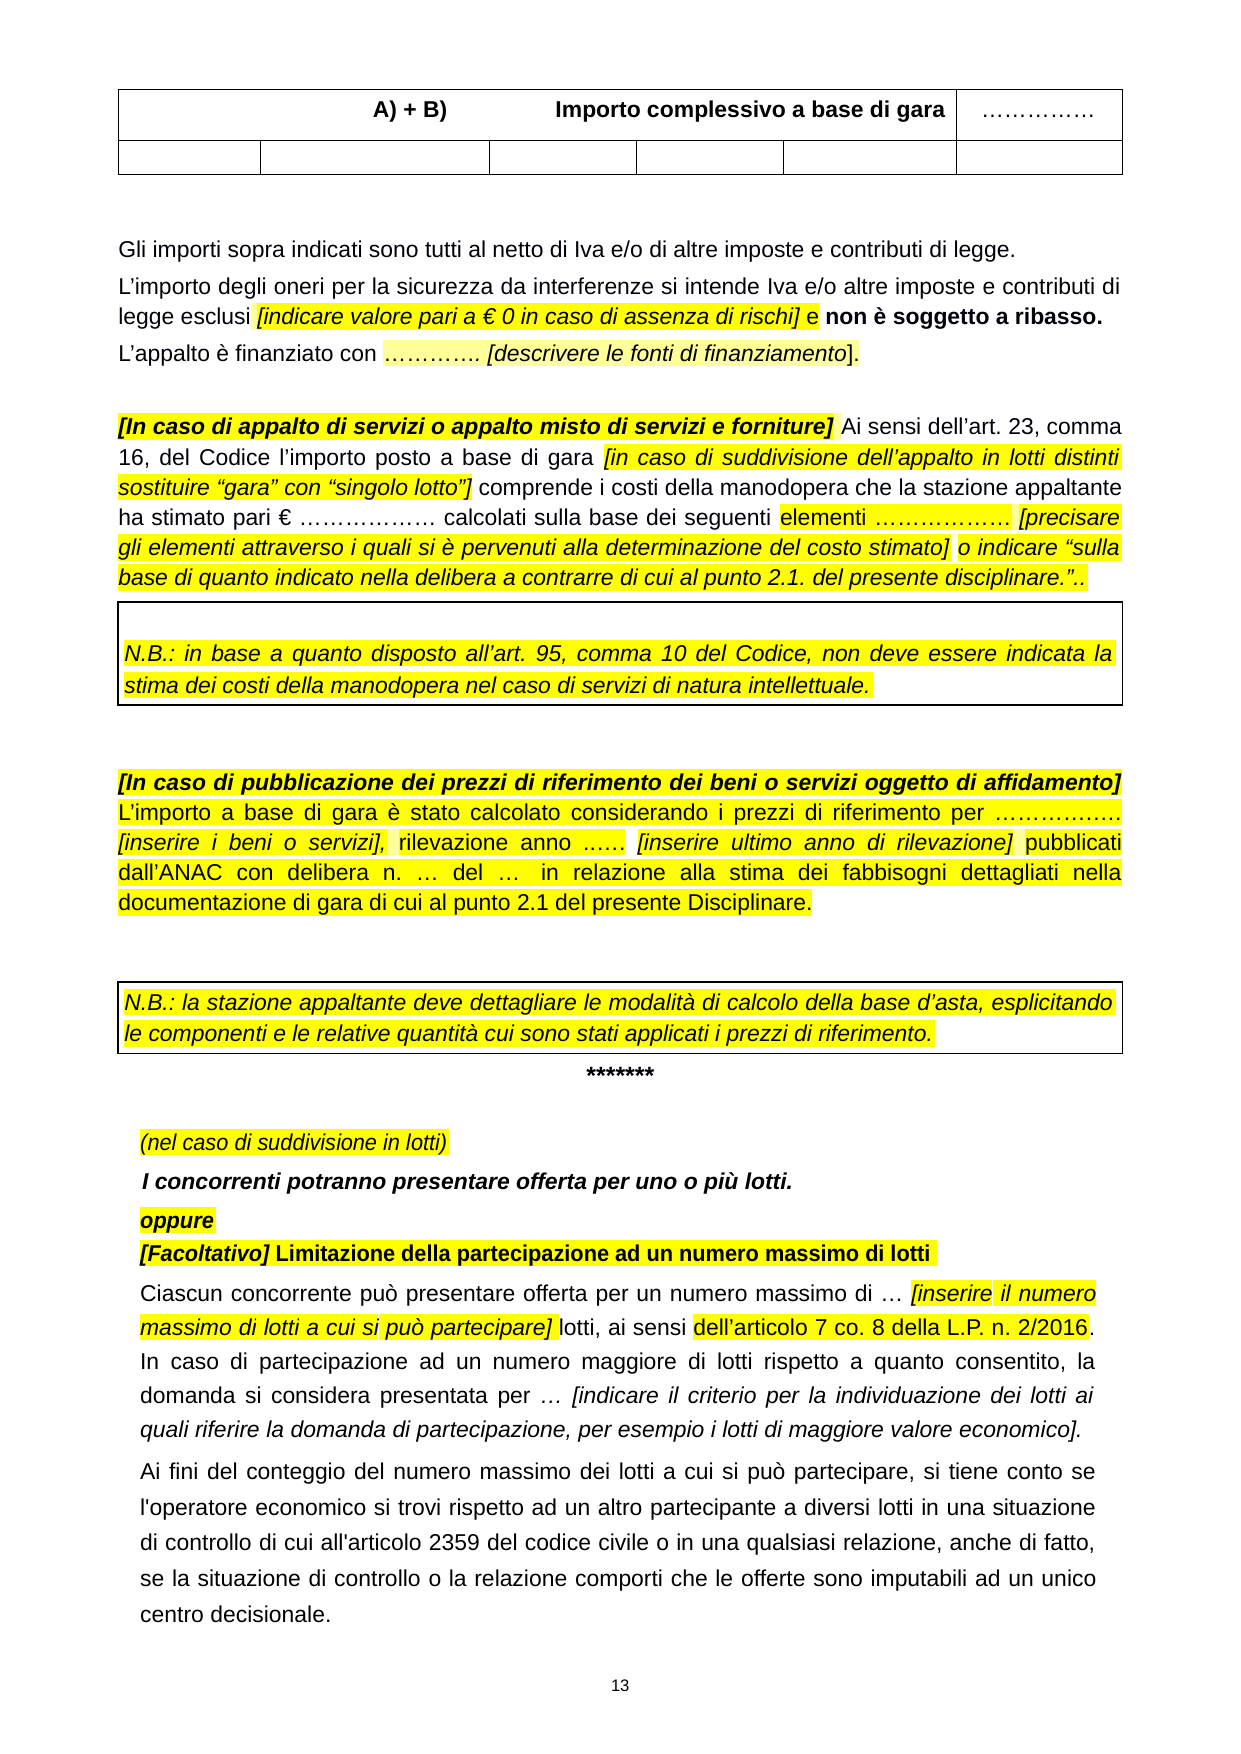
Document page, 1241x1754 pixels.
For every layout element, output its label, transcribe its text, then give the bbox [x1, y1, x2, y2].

text oppure [140, 1207, 1122, 1233]
text I concorrenti potranno presentare offerta per uno o più lotti. [142, 1168, 1122, 1194]
table_cell …………… [957, 90, 1122, 140]
text Ai fini del conteggio del numero massimo dei lotti a cui si può partecipare, si tiene conto se l'operatore economico si trovi rispetto ad un altro partecipante a diversi lotti in una situazione di controllo di cui all'articolo 2359 del codice civile o in una qualsiasi relazione, anche di fatto, se la situazione di controllo o la relazione comporti che le offerte sono imputabili ad un unico centro decisionale. [140, 1458, 1096, 1627]
table_cell [261, 141, 489, 174]
text [In caso di pubblicazione dei prezzi di riferimento dei beni o servizi oggetto di affidamento] L’importo a base di gara è stato calcolato considerando i prezzi di riferimento per ………….…. [inserire i beni o servizi], rilevazione anno ..…. [inserire ultimo anno di rilevazione] pubblicati dall’ANAC con delibera n. … del … in relazione alla stima dei fabbisogni dettagliati nella documentazione di gara di cui al punto 2.1 del presente Disciplinare. [118, 768, 1122, 916]
text Ciascun concorrente può presentare offerta per un numero massimo di … [inserire il numero massimo di lotti a cui si può partecipare] lotti, ai sensi dell’articolo 7 co. 8 della L.P. n. 2/2016. In caso di partecipazione ad un numero maggiore di lotti rispetto a quanto consentito, la domanda si considera presentata per … [indicare il criterio per la individuazione dei lotti ai quali riferire la domanda di partecipazione, per esempio i lotti di maggiore valore economico]. [140, 1280, 1096, 1443]
table_header N.B.: in base a quanto disposto all’art. 95, comma 10 del Codice, non deve essere indicata la stima dei costi della manodopera nel caso di servizi di natura intellettuale. [119, 603, 1122, 704]
table_cell [637, 141, 783, 174]
text L’importo degli oneri per la sicurezza da interferenze si intende Iva e/o altre imposte e contributi di legge esclusi [indicare valore pari a € 0 in caso di assenza di rischi] e non è soggetto a ribasso. [118, 273, 1122, 330]
table_header N.B.: la stazione appaltante deve dettagliare le modalità di calcolo della base d’asta, esplicitando le componenti e le relative quantità cui sono stati applicati i prezzi di riferimento. [119, 983, 1122, 1053]
text [In caso di appalto di servizi o appalto misto di servizi e forniture] Ai sensi dell’art. 23, comma 16, del Codice l’importo posto a base di gara [in caso di suddivisione dell’appalto in lotti distinti sostituire “gara” con “singolo lotto”] comprende i costi della manodopera che la stazione appaltante ha stimato pari € ……………… calcolati sulla base dei seguenti elementi ……………… [precisare gli elementi attraverso i quali si è pervenuti alla determinazione del costo stimato] o indicare “sulla base di quanto indicato nella delibera a contrarre di cui al punto 2.1. del presente disciplinare.”.. [118, 413, 1122, 591]
table_cell [119, 141, 260, 174]
subtitle [Facoltativo] Limitazione della partecipazione ad un numero massimo di lotti [140, 1240, 1122, 1266]
table_cell [490, 141, 636, 174]
text ******* [118, 1061, 1122, 1089]
text L’appalto è finanziato con …………. [descrivere le fonti di finanziamento]. [118, 340, 1122, 366]
text Gli importi sopra indicati sono tutti al netto di Iva e/o di altre imposte e contributi di legge. [118, 236, 1122, 263]
table_cell [957, 141, 1122, 174]
table_cell [784, 141, 956, 174]
table_cell A) + B) Importo complessivo a base di gara [119, 90, 956, 140]
subtitle (nel caso di suddivisione in lotti) [140, 1129, 1122, 1155]
